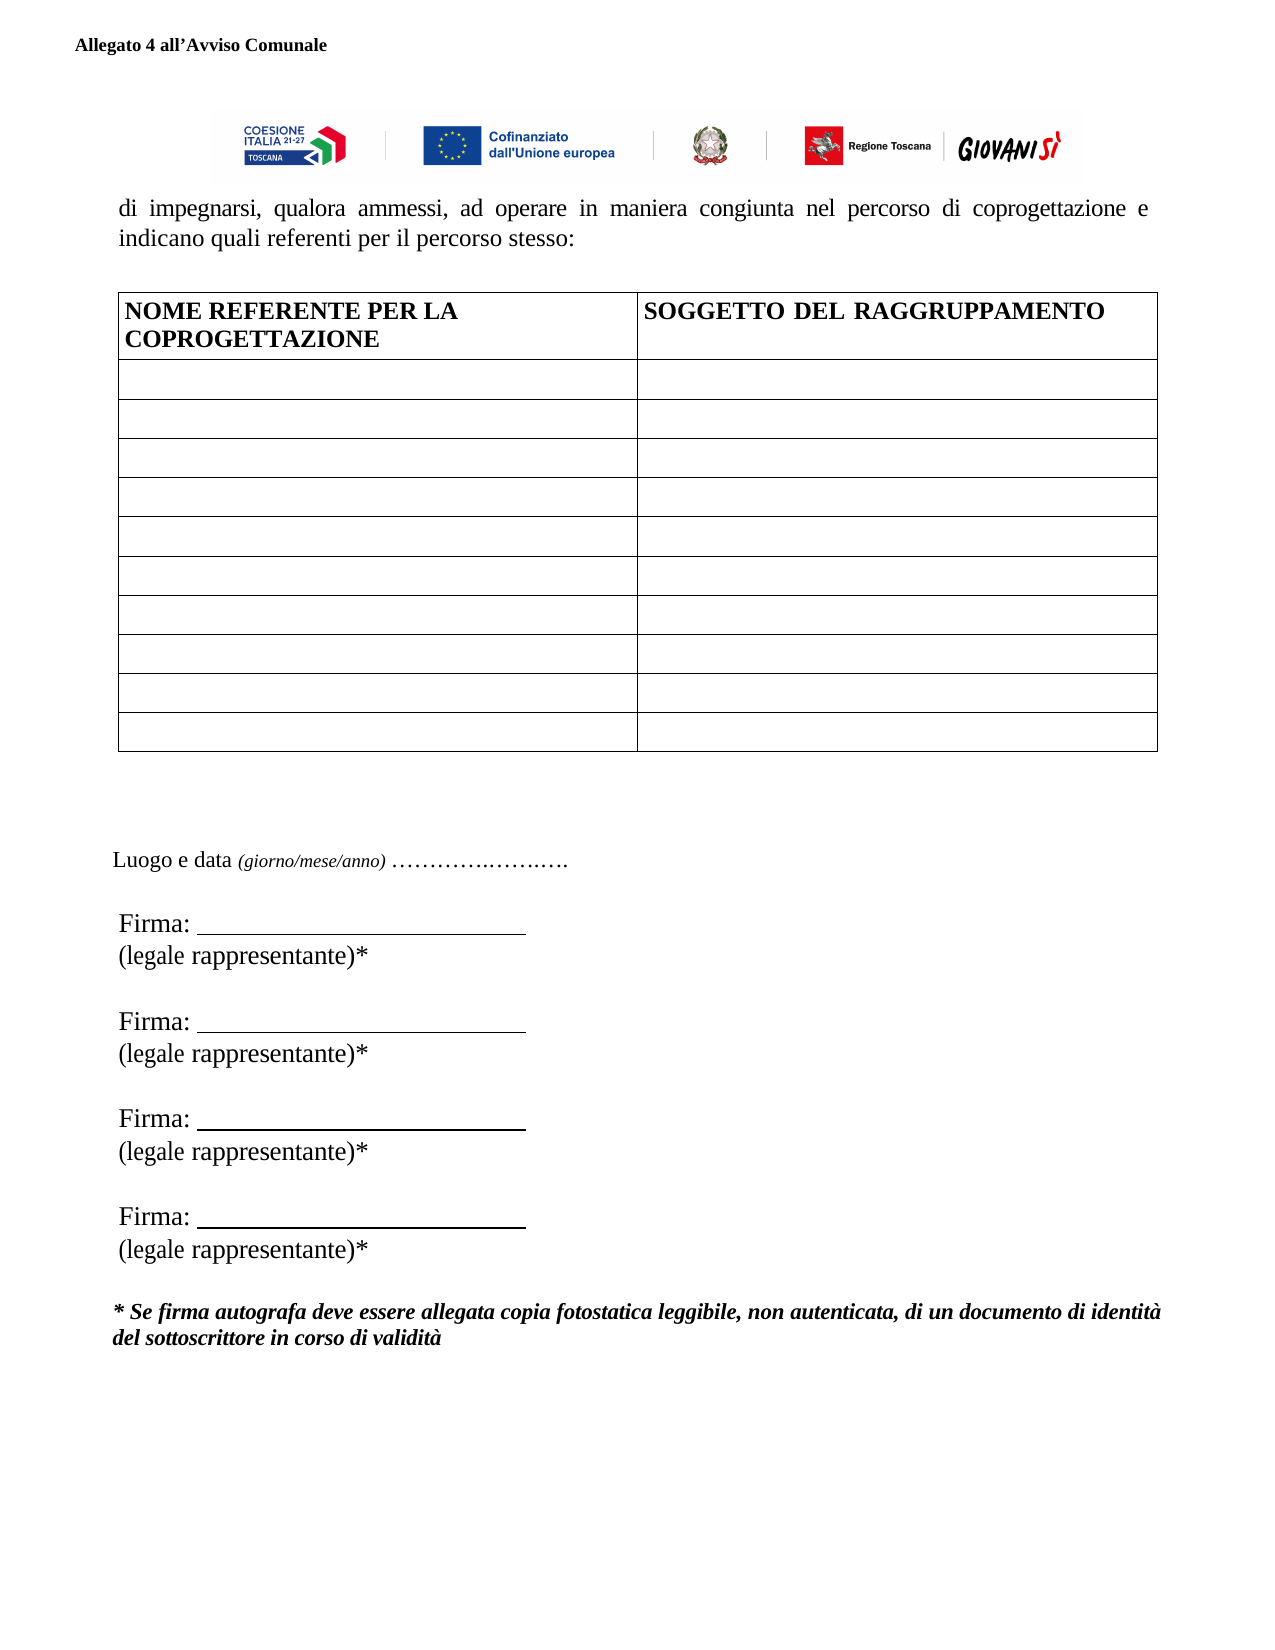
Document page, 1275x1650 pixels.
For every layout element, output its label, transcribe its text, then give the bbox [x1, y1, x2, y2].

table_cell [119, 400, 637, 437]
table_cell [119, 635, 637, 673]
table_cell [119, 360, 637, 398]
text (legale rappresentante)* [118, 1037, 1162, 1068]
table_cell [638, 517, 1157, 556]
text * Se firma autografa deve essere allegata copia fotostatica leggibile, non autenticata, di un documento di identità del sottoscrittore in corso di validità [112, 1298, 1162, 1351]
text (legale rappresentante)* [118, 1135, 1162, 1166]
table_cell [119, 674, 637, 712]
text Firma: [118, 1102, 1162, 1133]
table_cell [638, 557, 1157, 594]
table_header SOGGETTO DEL RAGGRUPPAMENTO [638, 293, 1157, 359]
text (legale rappresentante)* [118, 939, 1162, 971]
text Firma: [118, 907, 1162, 938]
table_header [638, 439, 1157, 477]
table_cell [638, 674, 1157, 712]
table_cell [638, 400, 1157, 437]
table_cell [638, 713, 1157, 751]
table_header NOME REFERENTE PER LA COPROGETTAZIONE [119, 293, 637, 359]
table_cell [119, 596, 637, 634]
text di impegnarsi, qualora ammessi, ad operare in maniera congiunta nel percorso di coprogettazione e indicano quali referenti per il percorso stesso: [118, 193, 1148, 251]
table_cell [638, 635, 1157, 673]
text Firma: [118, 1200, 1162, 1231]
table_cell [638, 596, 1157, 634]
text Luogo e data (giorno/mese/anno) ………….…….…. [112, 846, 1162, 873]
table_cell [119, 713, 637, 751]
text (legale rappresentante)* [118, 1233, 1162, 1264]
table_cell [119, 557, 637, 594]
table_cell [119, 517, 637, 556]
table_cell [119, 478, 637, 516]
table_cell [638, 360, 1157, 398]
table_header [119, 439, 637, 477]
picture [211, 108, 1084, 185]
text Firma: [118, 1005, 1162, 1036]
table_cell [638, 478, 1157, 516]
